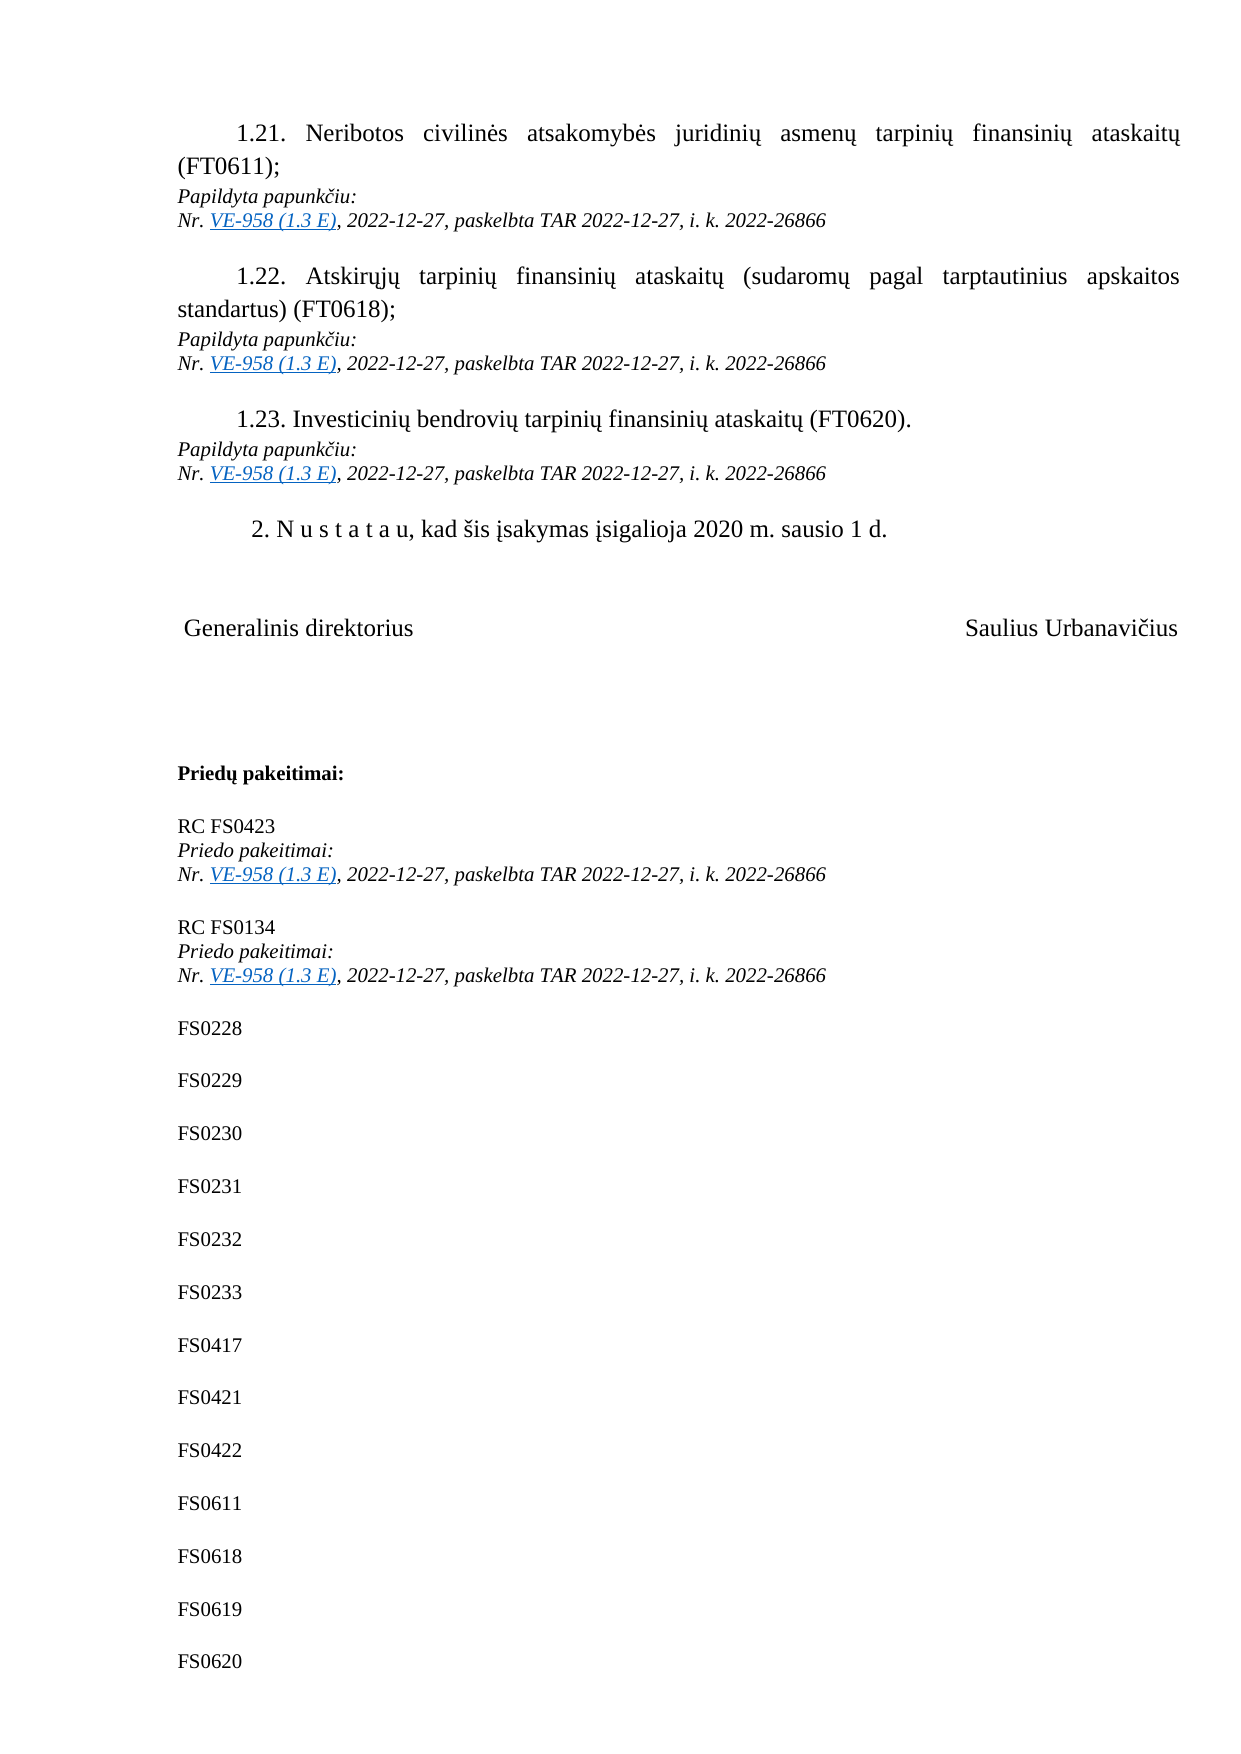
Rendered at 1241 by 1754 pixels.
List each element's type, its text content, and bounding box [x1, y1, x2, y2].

text Nr. VE-958 (1.3 E), 2022-12-27, paskelbta TAR 2022-12-27, i. k. 2022-26866 [177, 208, 1181, 232]
text FS0611 [177, 1491, 1181, 1515]
text Nr. VE-958 (1.3 E), 2022-12-27, paskelbta TAR 2022-12-27, i. k. 2022-26866 [177, 461, 1181, 485]
text Nr. VE-958 (1.3 E), 2022-12-27, paskelbta TAR 2022-12-27, i. k. 2022-26866 [177, 351, 1181, 375]
text FS0417 [177, 1332, 1181, 1357]
text FS0230 [177, 1121, 1181, 1145]
text Priedų pakeitimai: [177, 761, 1181, 785]
text 2. N u s t a t a u, kad šis įsakymas įsigalioja 2020 m. sausio 1 d. [177, 514, 1181, 543]
text FS0618 [177, 1544, 1181, 1568]
text FS0422 [177, 1438, 1181, 1462]
text FS0232 [177, 1227, 1181, 1251]
text FS0620 [177, 1649, 1181, 1673]
text Priedo pakeitimai: [177, 838, 1181, 862]
text Papildyta papunkčiu: [177, 327, 1181, 351]
text Priedo pakeitimai: [177, 939, 1181, 963]
text 1.22. Atskirųjų tarpinių finansinių ataskaitų (sudaromų pagal tarptautinius apskaitos standartus) (FT0618); [177, 261, 1181, 323]
text Nr. VE-958 (1.3 E), 2022-12-27, paskelbta TAR 2022-12-27, i. k. 2022-26866 [177, 862, 1181, 886]
text FS0421 [177, 1385, 1181, 1409]
text Generalinis direktorius Saulius Urbanavičius [177, 613, 1181, 642]
text RC FS0134 [177, 915, 1181, 939]
text Papildyta papunkčiu: [177, 184, 1181, 208]
text Nr. VE-958 (1.3 E), 2022-12-27, paskelbta TAR 2022-12-27, i. k. 2022-26866 [177, 963, 1181, 987]
text FS0619 [177, 1597, 1181, 1621]
text 1.23. Investicinių bendrovių tarpinių finansinių ataskaitų (FT0620). [177, 404, 1181, 433]
text RC FS0423 [177, 814, 1181, 838]
text FS0228 [177, 1016, 1181, 1040]
text FS0231 [177, 1174, 1181, 1198]
text FS0233 [177, 1280, 1181, 1304]
text 1.21. Neribotos civilinės atsakomybės juridinių asmenų tarpinių finansinių ataskaitų (FT0611); [177, 118, 1181, 180]
text FS0229 [177, 1068, 1181, 1092]
text Papildyta papunkčiu: [177, 437, 1181, 461]
